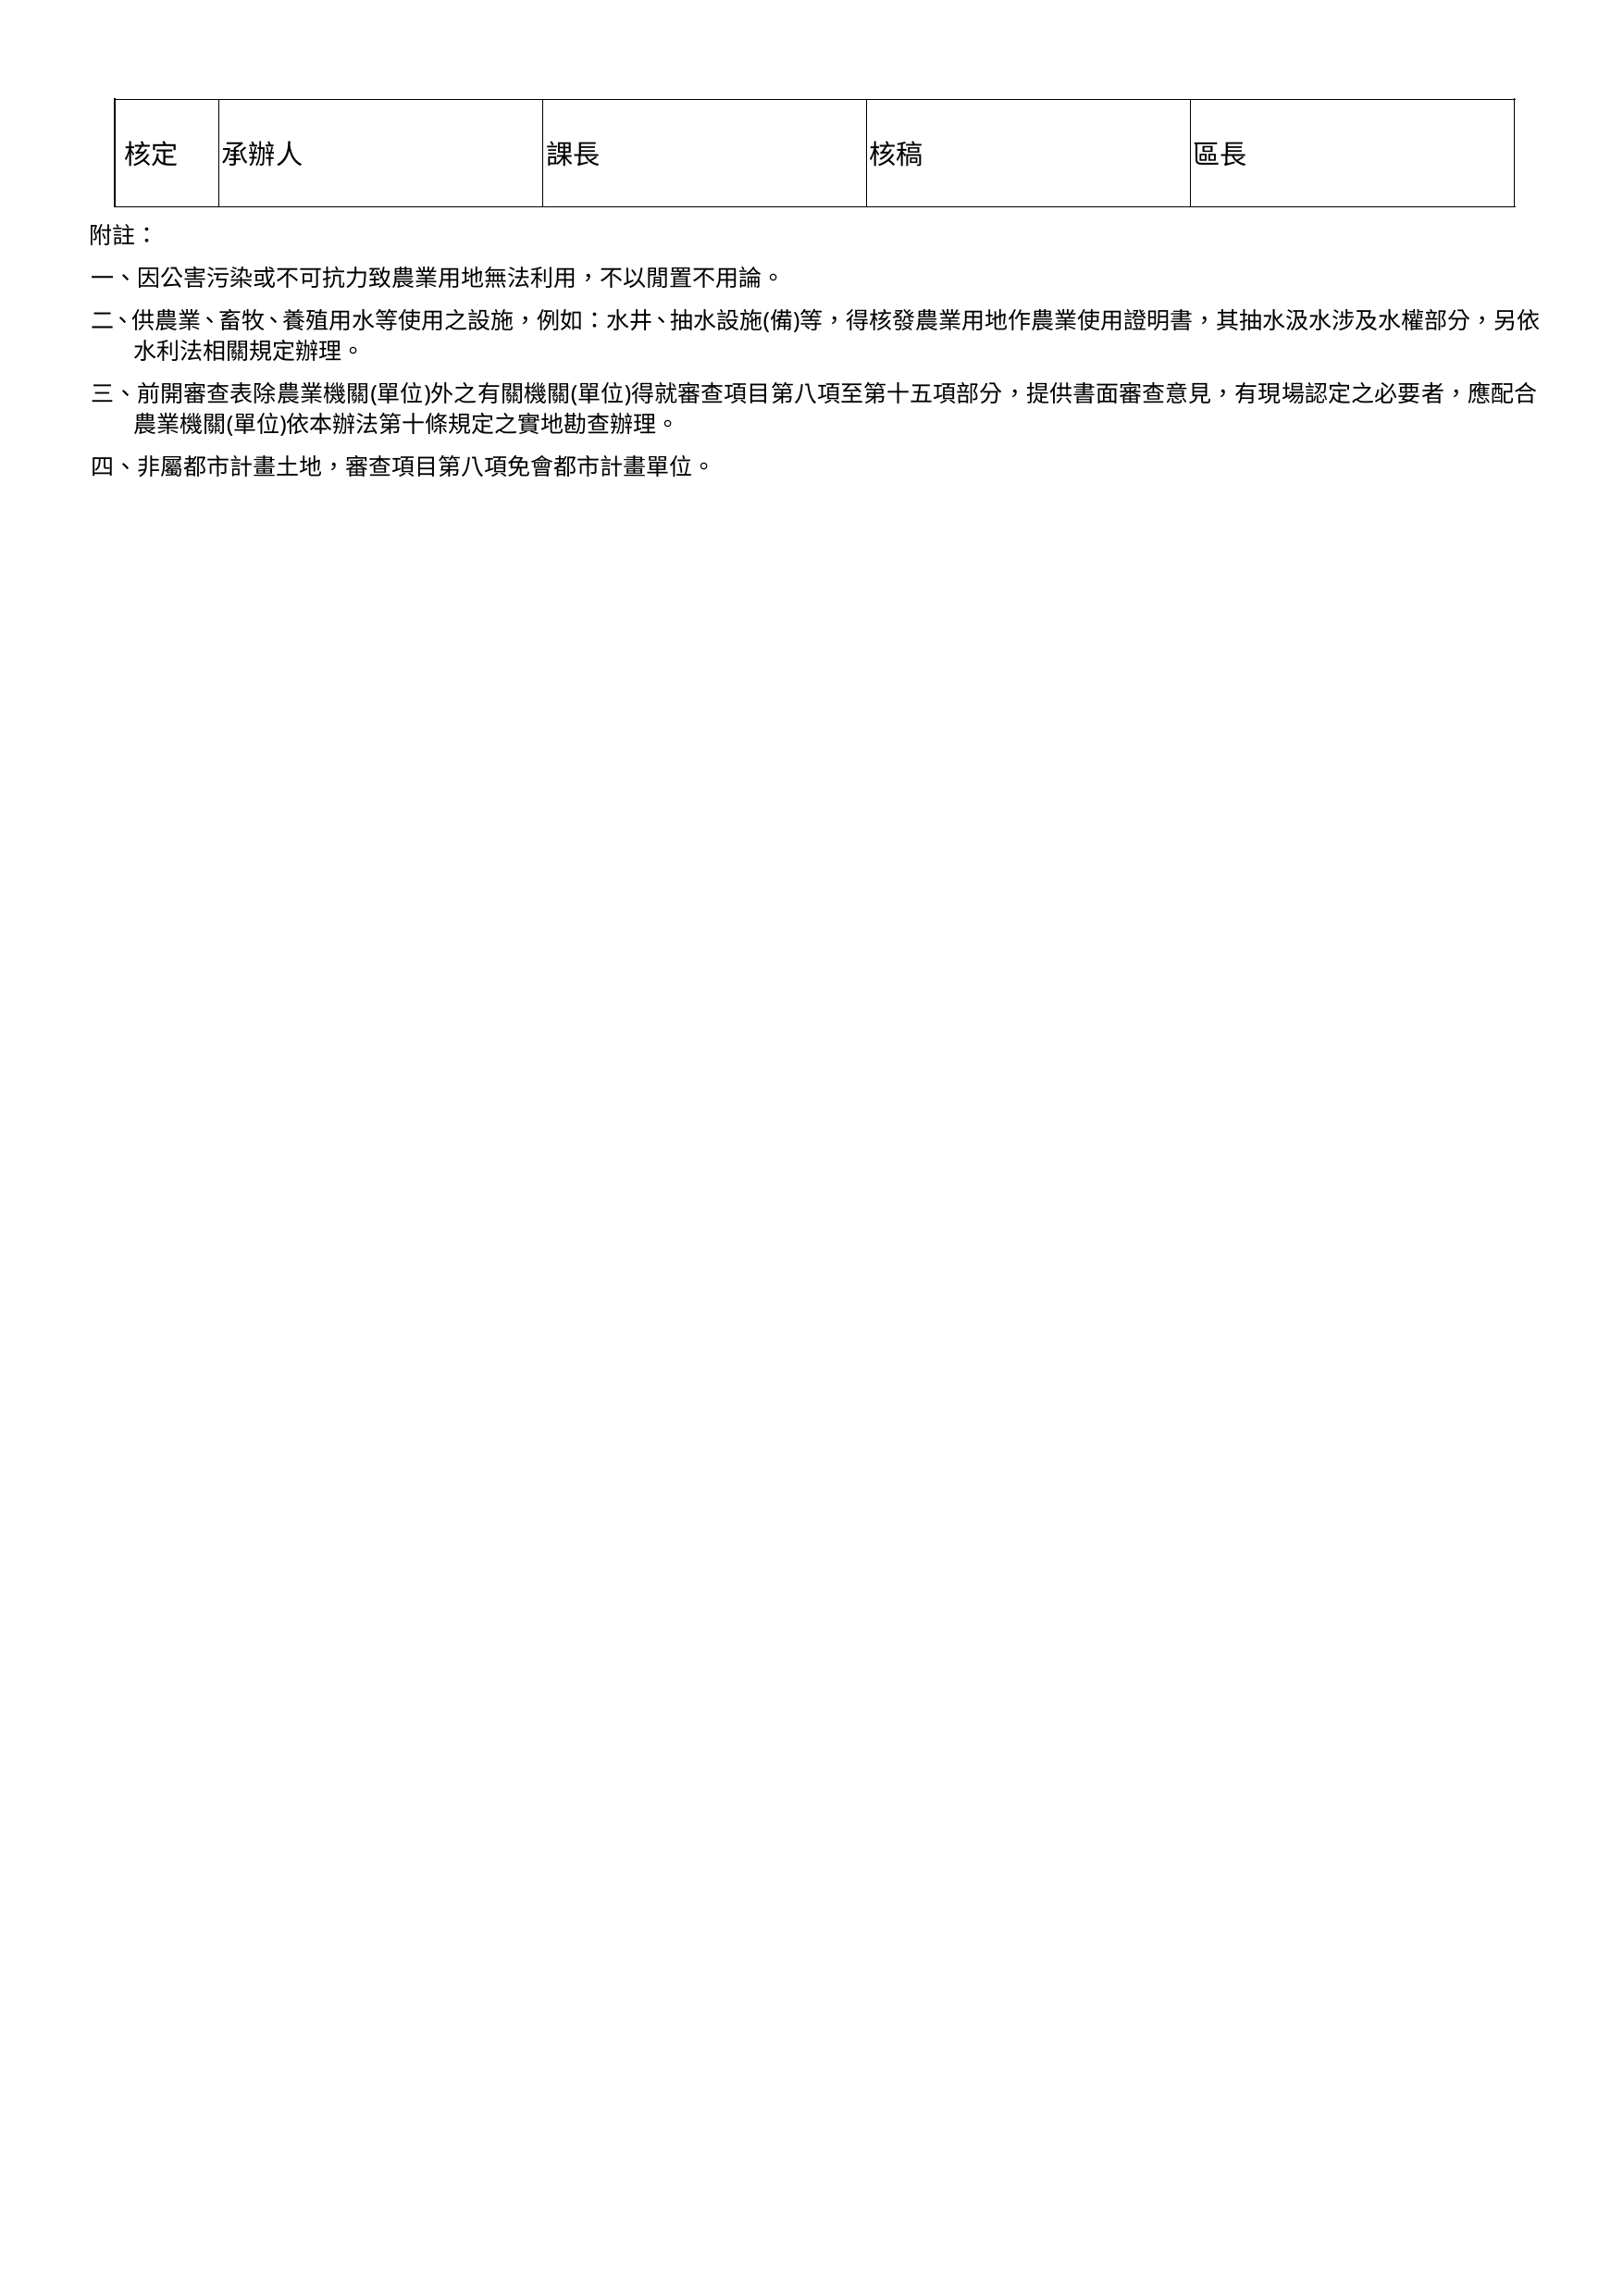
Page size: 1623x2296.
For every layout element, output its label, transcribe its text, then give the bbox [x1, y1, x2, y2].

text 一、因公害污染或不可抗力致農業用地無法利用，不以閒置不用論。 [91, 261, 1508, 292]
text 二、供農業、畜牧、養殖用水等使用之設施，例如：水井、抽水設施(備)等，得核發農業用地作農業使用證明書，其抽水汲水涉及水權部分，另依水利法相關規定辦理。 [91, 304, 1540, 366]
text 四、非屬都市計畫土地，審查項目第八項免會都市計畫單位。 [91, 451, 1540, 481]
table_cell 課長 [543, 100, 866, 206]
table_cell 區長 [1191, 100, 1514, 206]
table_cell 承辦人 [219, 100, 542, 206]
table_cell 核定 [116, 100, 218, 206]
text 三、前開審查表除農業機關(單位)外之有關機關(單位)得就審查項目第八項至第十五項部分，提供書面審查意見，有現場認定之必要者，應配合農業機關(單位)依本辦法第十條規定之實地勘查辦理。 [91, 377, 1540, 439]
text 附註： [90, 219, 1508, 250]
table_cell 核稿 [867, 100, 1190, 206]
